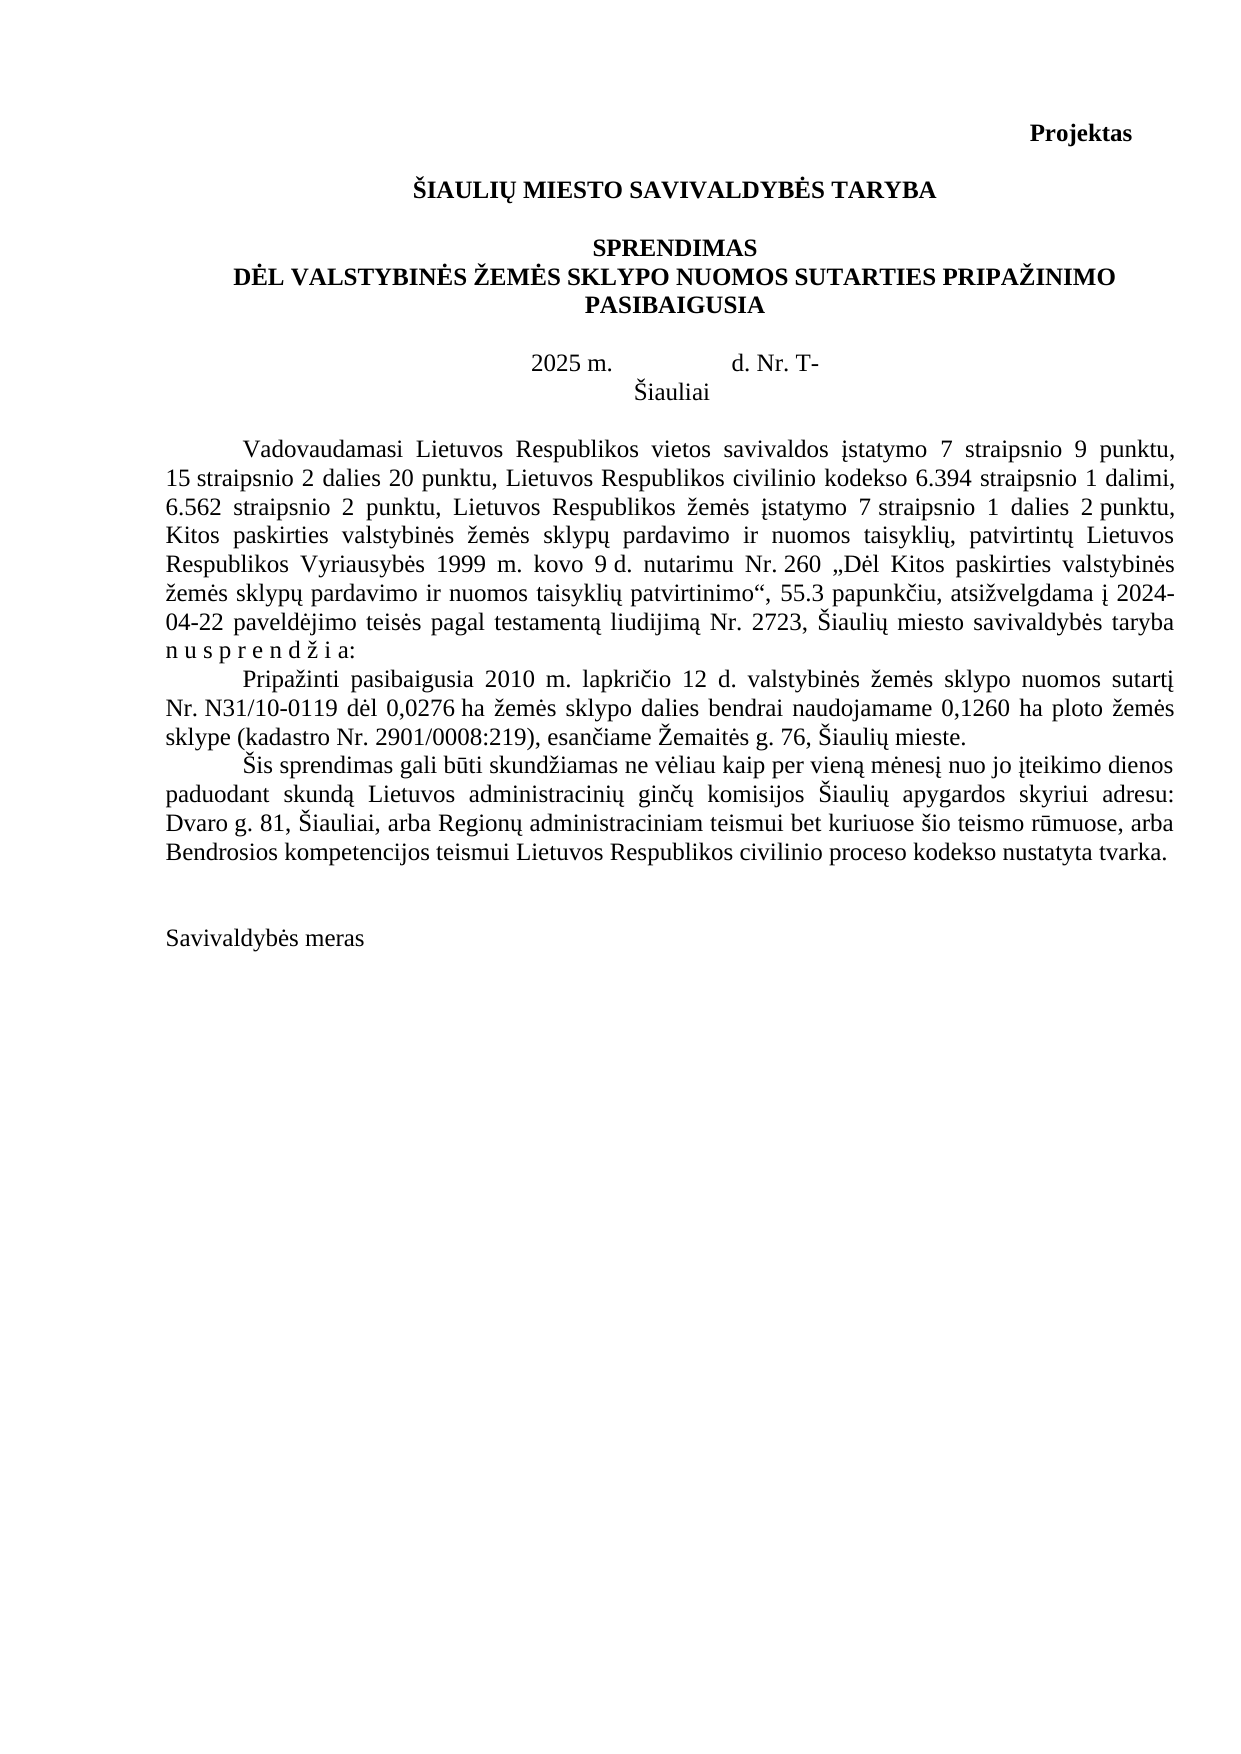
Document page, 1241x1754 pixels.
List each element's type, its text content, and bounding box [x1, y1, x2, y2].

text Savivaldybės meras [165, 923, 1184, 952]
text SPRENDIMAS [165, 233, 1184, 262]
text 2025 m. d. Nr. T- [165, 348, 1184, 377]
text Šis sprendimas gali būti skundžiamas ne vėliau kaip per vieną mėnesį nuo jo įteikimo dienos paduodant skundą Lietuvos administracinių ginčų komisijos Šiaulių apygardos skyriui adresu: Dvaro g. 81, Šiauliai, arba Regionų administraciniam teismui bet kuriuose šio teismo rūmuose, arba Bendrosios kompetencijos teismui Lietuvos Respublikos civilinio proceso kodekso nustatyta tvarka. [165, 751, 1175, 866]
text Projektas [165, 118, 1175, 147]
text Pripažinti pasibaigusia 2010 m. lapkričio 12 d. valstybinės žemės sklypo nuomos sutartį Nr. N31/10-0119 dėl 0,0276 ha žemės sklypo dalies bendrai naudojamame 0,1260 ha ploto žemės sklype (kadastro Nr. 2901/0008:219), esančiame Žemaitės g. 76, Šiaulių mieste. [165, 664, 1175, 751]
text ŠIAULIŲ MIESTO SAVIVALDYBĖS TARYBA [165, 176, 1184, 204]
text DĖL VALSTYBINĖS ŽEMĖS SKLYPO NUOMOS SUTARTIES PRIPAŽINIMO PASIBAIGUSIA [165, 262, 1184, 319]
text Šiauliai [165, 377, 1184, 406]
text Vadovaudamasi Lietuvos Respublikos vietos savivaldos įstatymo 7 straipsnio 9 punktu, 15 straipsnio 2 dalies 20 punktu, Lietuvos Respublikos civilinio kodekso 6.394 straipsnio 1 dalimi, 6.562 straipsnio 2 punktu, Lietuvos Respublikos žemės įstatymo 7 straipsnio 1 dalies 2 punktu, Kitos paskirties valstybinės žemės sklypų pardavimo ir nuomos taisyklių, patvirtintų Lietuvos Respublikos Vyriausybės 1999 m. kovo 9 d. nutarimu Nr. 260 „Dėl Kitos paskirties valstybinės žemės sklypų pardavimo ir nuomos taisyklių patvirtinimo“, 55.3 papunkčiu, atsižvelgdama į 2024-04-22 paveldėjimo teisės pagal testamentą liudijimą Nr. 2723, Šiaulių miesto savivaldybės taryba nusprendžia: [165, 434, 1175, 664]
